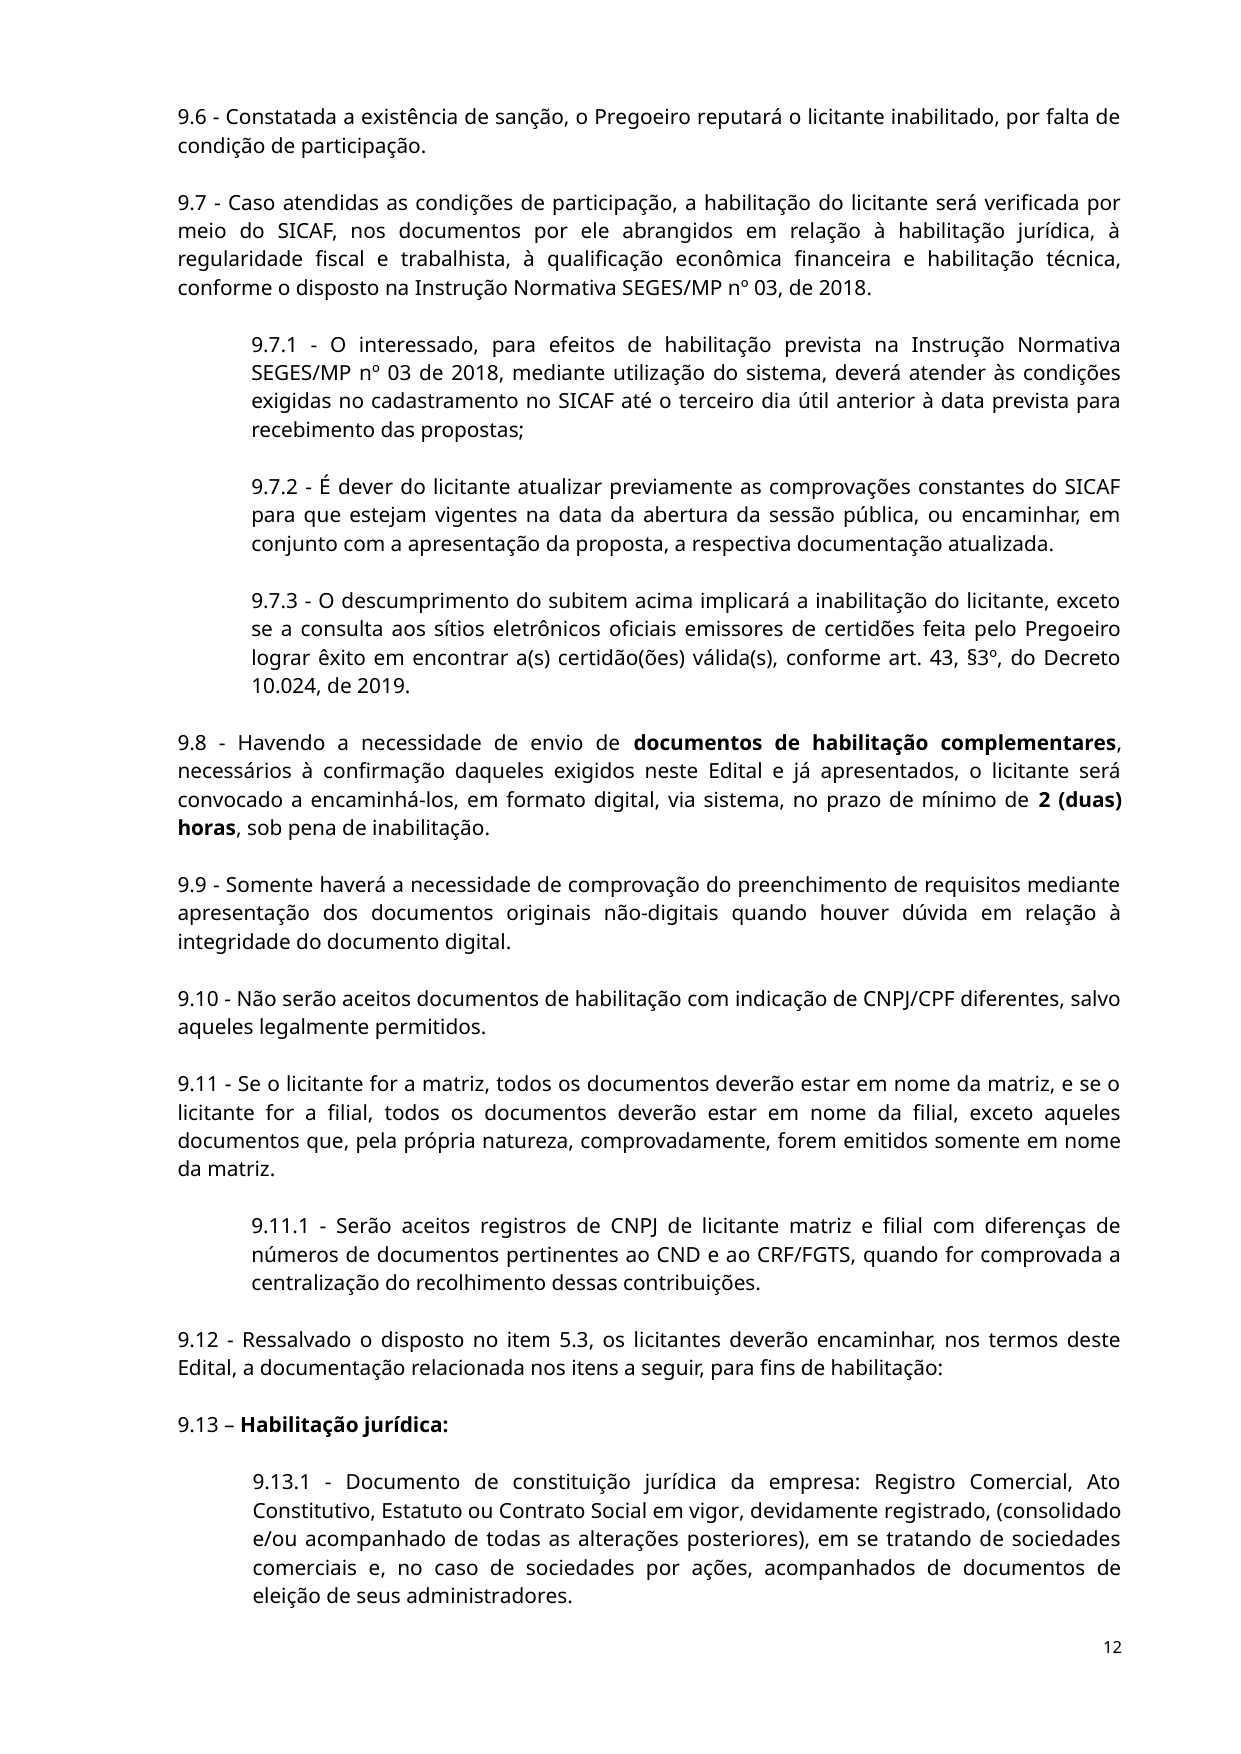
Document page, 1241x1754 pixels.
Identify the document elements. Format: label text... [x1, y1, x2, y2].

list 9.7.3 - O descumprimento do subitem acima implicará a inabilitação do licitante, exceto se a consulta aos sítios eletrônicos oficiais emissores de certidões feita pelo Pregoeiro lograr êxito em encontrar a(s) certidão(ões) válida(s), conforme art. 43, §3º, do Decreto 10.024, de 2019. [251, 586, 1122, 699]
list 9.7.1 - O interessado, para efeitos de habilitação prevista na Instrução Normativa SEGES/MP nº 03 de 2018, mediante utilização do sistema, deverá atender às condições exigidas no cadastramento no SICAF até o terceiro dia útil anterior à data prevista para recebimento das propostas; [251, 330, 1122, 443]
list 9.9 - Somente haverá a necessidade de comprovação do preenchimento de requisitos mediante apresentação dos documentos originais não-digitais quando houver dúvida em relação à integridade do documento digital. [177, 870, 1122, 955]
list 9.8 - Havendo a necessidade de envio de documentos de habilitação complementares, necessários à confirmação daqueles exigidos neste Edital e já apresentados, o licitante será convocado a encaminhá-los, em formato digital, via sistema, no prazo de mínimo de 2 (duas) horas, sob pena de inabilitação. [177, 728, 1122, 842]
text 9.13.1 - Documento de constituição jurídica da empresa: Registro Comercial, Ato Constitutivo, Estatuto ou Contrato Social em vigor, devidamente registrado, (consolidado e/ou acompanhado de todas as alterações posteriores), em se tratando de sociedades comerciais e, no caso de sociedades por ações, acompanhados de documentos de eleição de seus administradores. [252, 1467, 1122, 1609]
list 9.7.2 - É dever do licitante atualizar previamente as comprovações constantes do SICAF para que estejam vigentes na data da abertura da sessão pública, ou encaminhar, em conjunto com a apresentação da proposta, a respectiva documentação atualizada. [251, 472, 1122, 557]
list 9.12 - Ressalvado o disposto no item 5.3, os licitantes deverão encaminhar, nos termos deste Edital, a documentação relacionada nos itens a seguir, para fins de habilitação: [177, 1325, 1122, 1382]
list 9.6 - Constatada a existência de sanção, o Pregoeiro reputará o licitante inabilitado, por falta de condição de participação. [177, 102, 1122, 159]
text 9.13 – Habilitação jurídica: [177, 1410, 1122, 1439]
list 9.11.1 - Serão aceitos registros de CNPJ de licitante matriz e filial com diferenças de números de documentos pertinentes ao CND e ao CRF/FGTS, quando for comprovada a centralização do recolhimento dessas contribuições. [251, 1211, 1122, 1297]
list 9.11 - Se o licitante for a matriz, todos os documentos deverão estar em nome da matriz, e se o licitante for a filial, todos os documentos deverão estar em nome da filial, exceto aqueles documentos que, pela própria natureza, comprovadamente, forem emitidos somente em nome da matriz. [177, 1069, 1122, 1183]
list 9.10 - Não serão aceitos documentos de habilitação com indicação de CNPJ/CPF diferentes, salvo aqueles legalmente permitidos. [177, 984, 1122, 1041]
list 9.7 - Caso atendidas as condições de participação, a habilitação do licitante será verificada por meio do SICAF, nos documentos por ele abrangidos em relação à habilitação jurídica, à regularidade fiscal e trabalhista, à qualificação econômica financeira e habilitação técnica, conforme o disposto na Instrução Normativa SEGES/MP nº 03, de 2018. [177, 188, 1122, 301]
